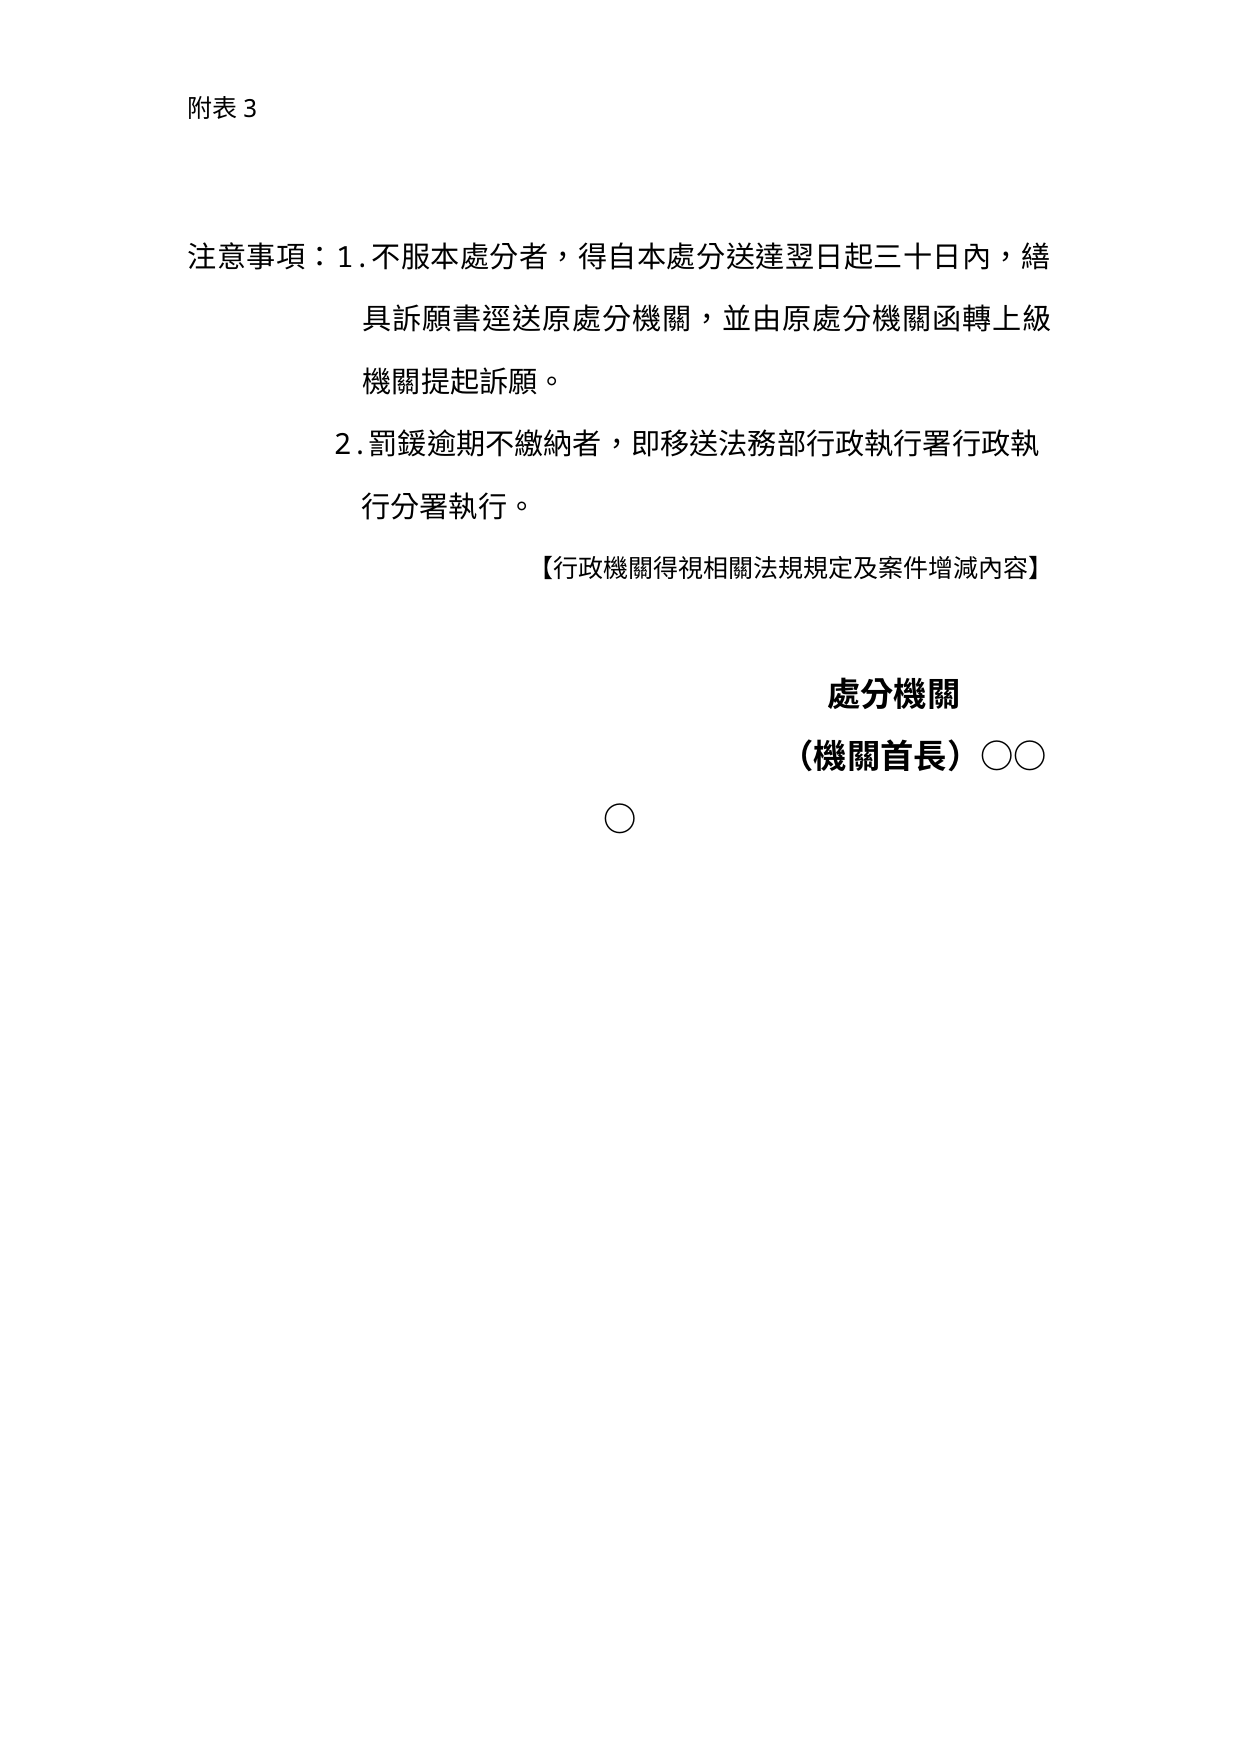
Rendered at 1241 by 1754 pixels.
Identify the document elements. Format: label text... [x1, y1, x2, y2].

text 2.罰鍰逾期不繳納者，即移送法務部行政執行署行政執行分署執行。 [333, 400, 1053, 525]
text 處分機關 [187, 650, 1053, 713]
text 注意事項：1.不服本處分者，得自本處分送達翌日起三十日內，繕具訴願書逕送原處分機關，並由原處分機關函轉上級機關提起訴願。 [187, 213, 1053, 400]
text （機關首長）○○○ [187, 713, 1053, 838]
text 【行政機關得視相關法規規定及案件增減內容】 [187, 525, 1053, 588]
